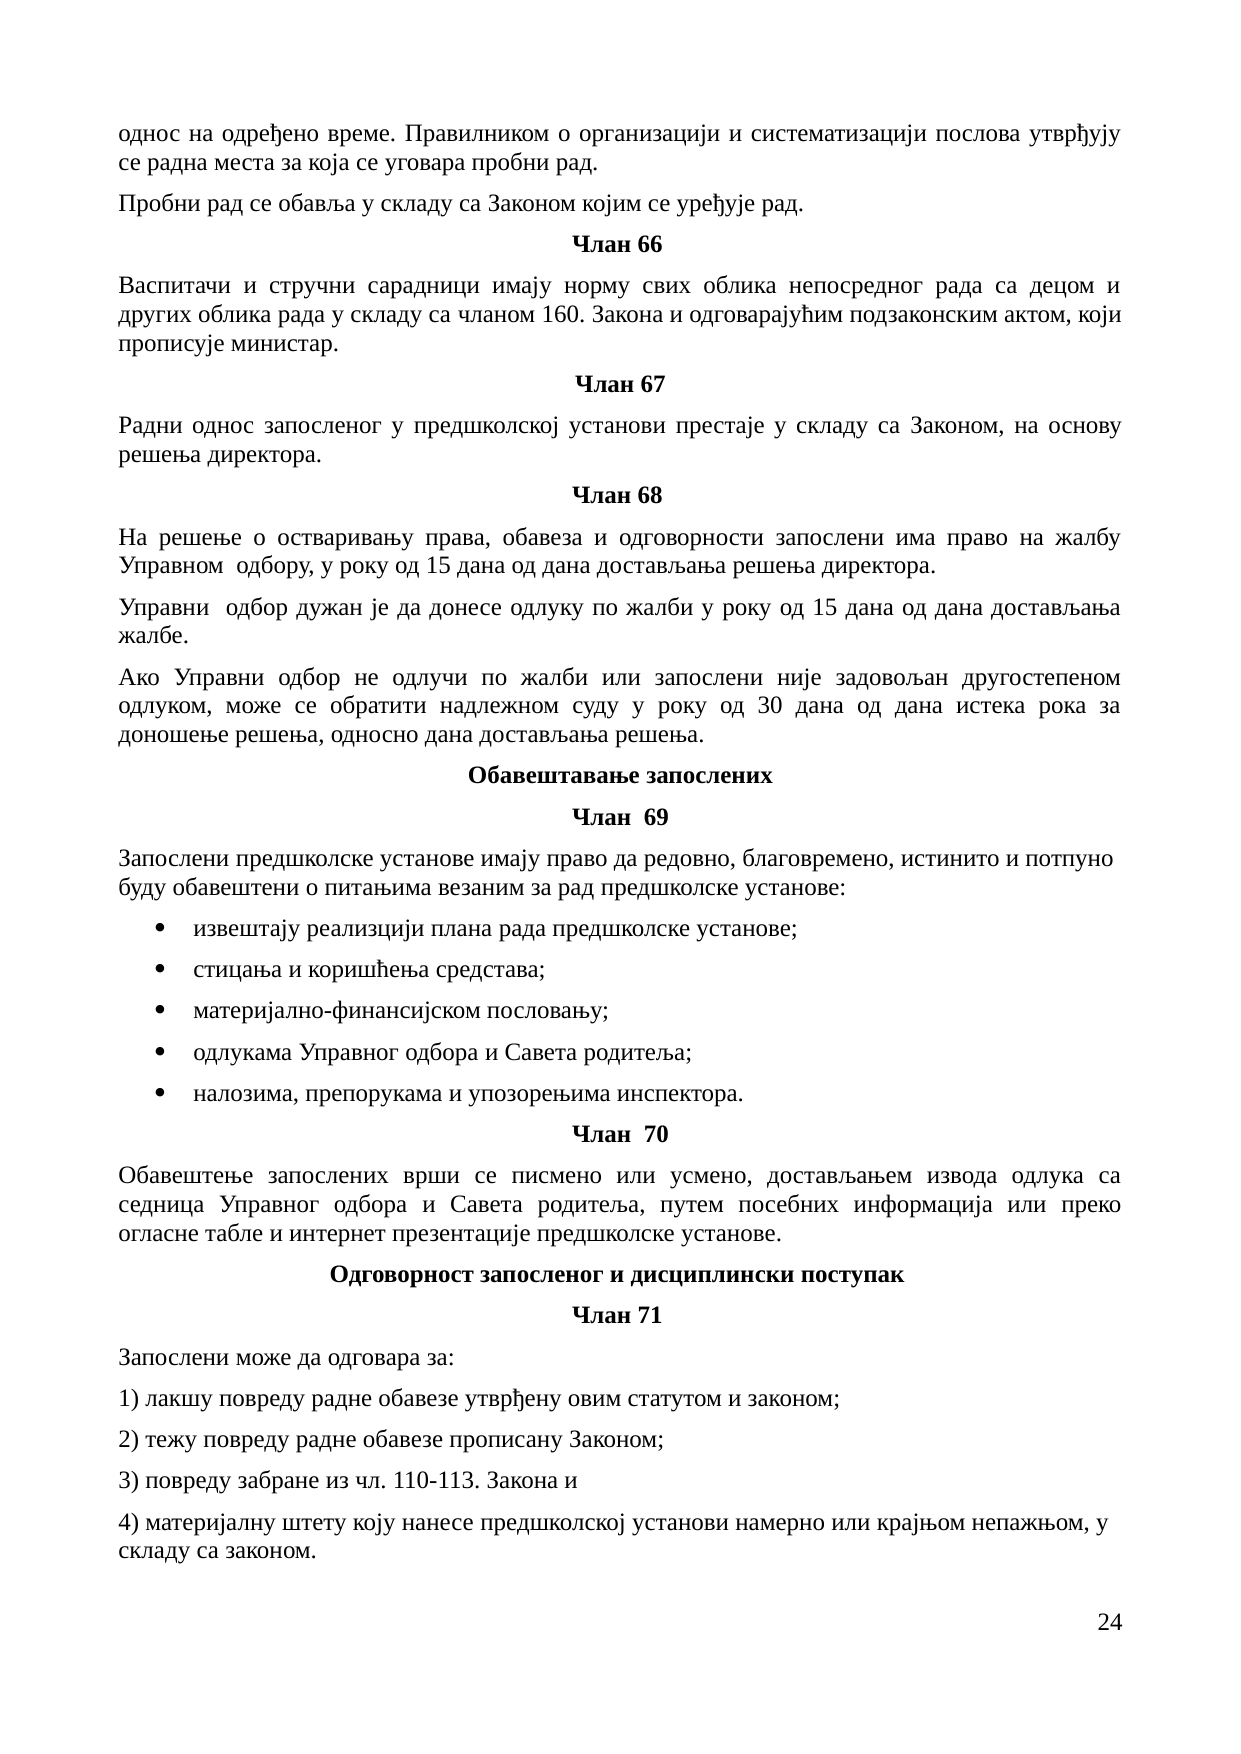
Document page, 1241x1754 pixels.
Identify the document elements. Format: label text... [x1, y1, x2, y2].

text Члан 71 [118, 1301, 1122, 1329]
text Ако Управни одбор не одлучи по жалби или запослени није задовољан другостепеном одлуком, може се обратити надлежном суду у року од 30 дана од дана истека рока за доношење решења, односно дана достављања решења. [118, 662, 1122, 748]
text Члан 66 [118, 229, 1122, 258]
text Члан 67 [118, 369, 1122, 398]
text Одговорност запосленог и дисциплински поступак [118, 1259, 1122, 1288]
text 2) тежу повреду радне обавезе прописану Законом; [118, 1424, 1122, 1453]
text 3) повреду забране из чл. 110-113. Закона и [118, 1466, 1122, 1494]
text 4) материјалну штету коју нанесе предшколској установи намерно или крајњом непажњом, у складу са законом. [118, 1507, 1122, 1564]
text Запослени може да одговара за: [118, 1342, 1122, 1371]
text Васпитачи и стручни сарадници имају норму свих облика непосредног рада са децом и других облика рада у складу са чланом 160. Закона и одговарајућим подзаконским актом, који прописује министар. [118, 271, 1122, 357]
text Члан 69 [118, 802, 1122, 831]
list извештају реализцији плана рада предшколске установе; [156, 913, 1122, 942]
text Управни одбор дужан је да донесе одлуку по жалби у року од 15 дана од дана достављања жалбе. [118, 592, 1122, 649]
text 1) лакшу повреду радне обавезе утврђену овим статутом и законом; [118, 1383, 1122, 1412]
text Члан 70 [118, 1119, 1122, 1148]
text Пробни рад се обавља у складу са Законом којим се уређује рад. [118, 188, 1122, 217]
text Радни однос запосленог у предшколској установи престаје у складу са Законом, на основу решења директора. [118, 411, 1122, 468]
text Обавештавање запослених [118, 761, 1122, 789]
list стицања и коришћења средстава; [156, 954, 1122, 983]
list материјално-финансијском пословању; [156, 996, 1122, 1024]
text На решење о остваривању права, обавеза и одговорности запослени има право на жалбу Управном одбору, у року од 15 дана од дана достављања решења директора. [118, 522, 1122, 579]
text Члан 68 [118, 481, 1122, 509]
text Обавештење запослених врши се писмено или усмено, достављањем извода одлука са седница Управног одбора и Савета родитеља, путем посебних информација или преко огласне табле и интернет презентације предшколске установе. [118, 1161, 1122, 1247]
list налозима, препорукама и упозорењима инспектора. [156, 1078, 1122, 1107]
text Запослени предшколске установе имају право да редовно, благовремено, истинито и потпуно буду обавештени о питањима везаним за рад предшколске установе: [118, 843, 1122, 901]
list одлукама Управног одбора и Савета родитеља; [156, 1037, 1122, 1066]
text однос на одређено време. Правилником о организацији и систематизацији послова утврђују се радна места за која се уговара пробни рад. [118, 118, 1122, 176]
